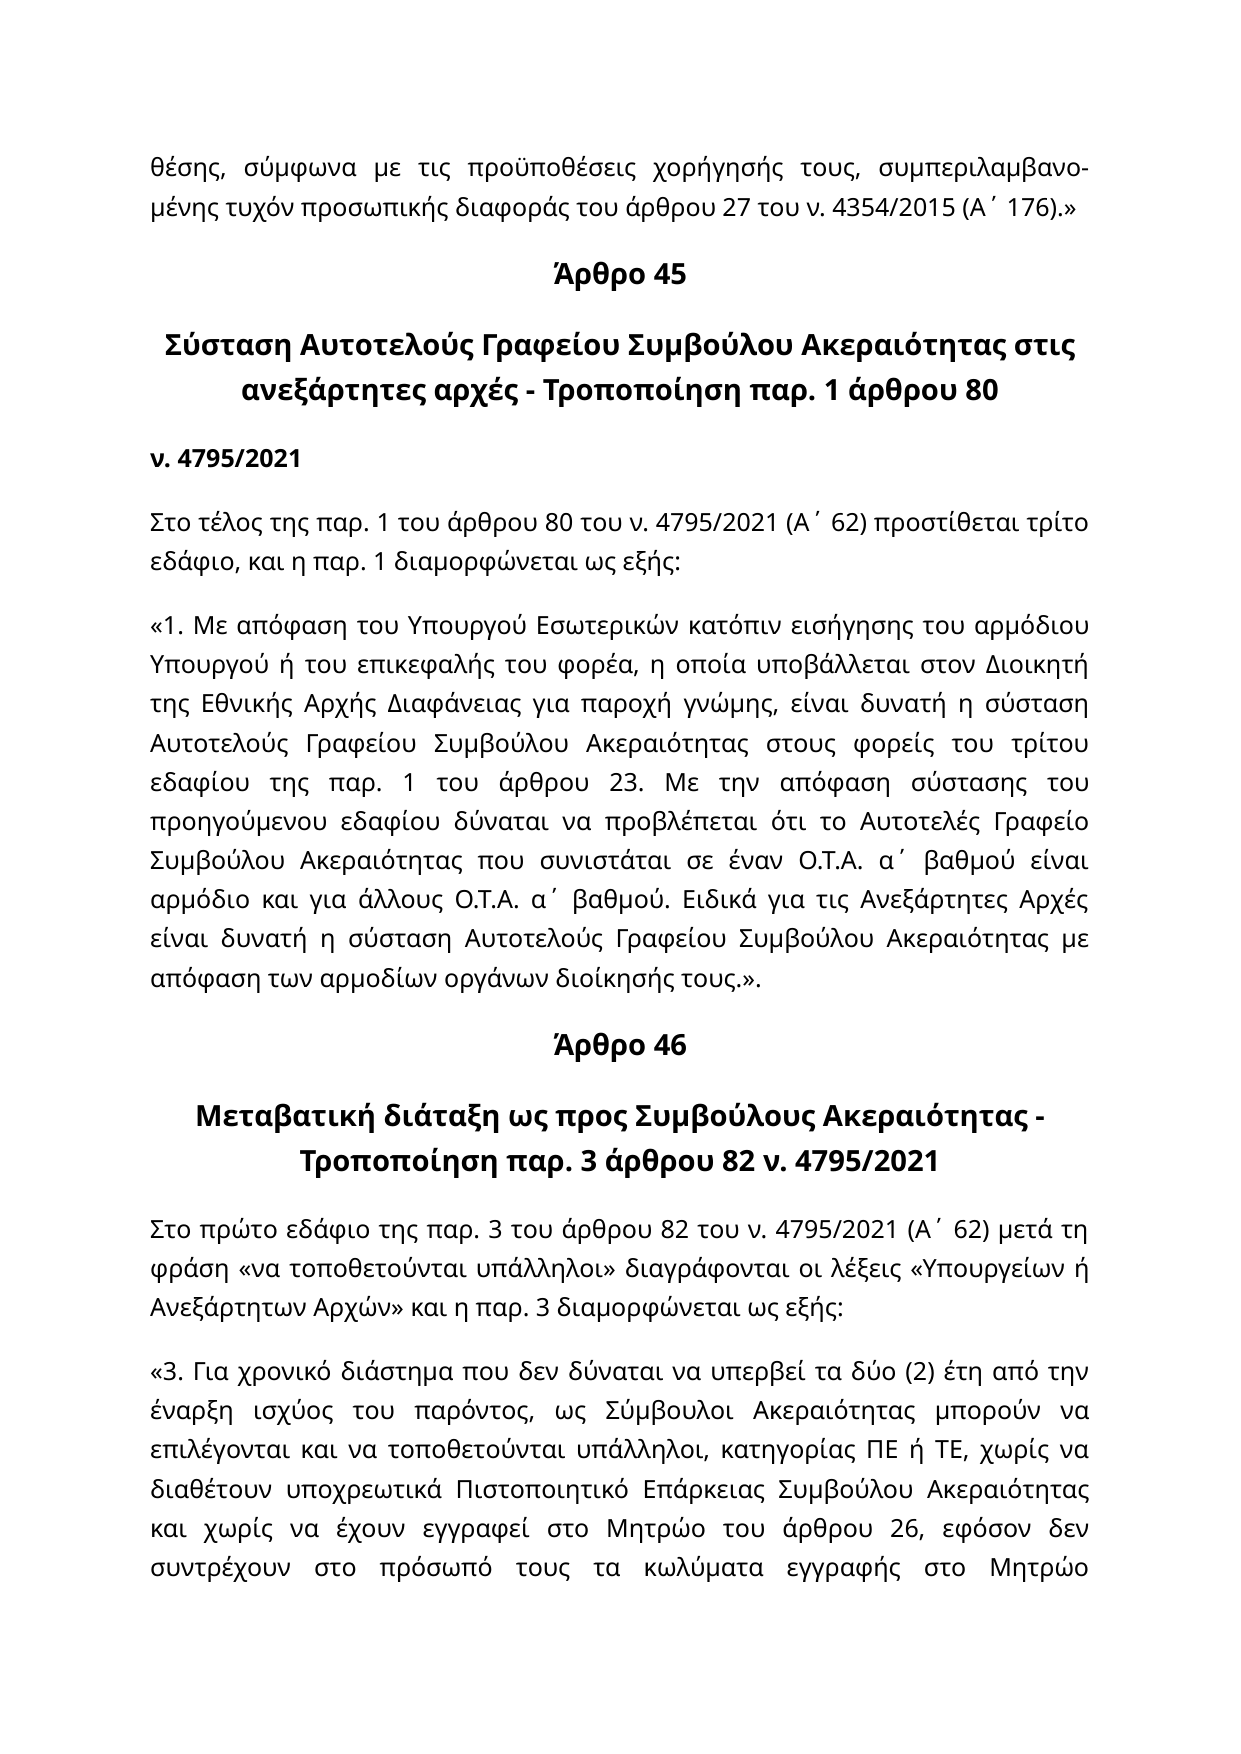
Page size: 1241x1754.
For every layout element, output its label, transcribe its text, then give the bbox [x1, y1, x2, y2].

text Στο τέλος της παρ. 1 του άρθρου 80 του ν. 4795/2021 (Α΄ 62) προστίθεται τρίτο εδάφιο, και η παρ. 1 διαμορφώνεται ως εξής: [150, 504, 1090, 578]
subtitle Άρθρο 45 [150, 253, 1090, 293]
subtitle Σύσταση Αυτοτελούς Γραφείου Συμβούλου Ακεραιότητας στις ανεξάρτητες αρχές - Τροποποίηση παρ. 1 άρθρου 80 [150, 324, 1090, 409]
text Στο πρώτο εδάφιο της παρ. 3 του άρθρου 82 του ν. 4795/2021 (A΄ 62) μετά τη φράση «να τοποθετούνται υπάλληλοι» διαγράφονται οι λέξεις «Υπουργείων ή Ανεξάρτητων Αρχών» και η παρ. 3 διαμορφώνεται ως εξής: [150, 1211, 1090, 1324]
text «1. Με απόφαση του Υπουργού Εσωτερικών κατόπιν εισήγησης του αρμόδιου Υπουργού ή του επικεφαλής του φορέα, η οποία υποβάλλεται στον Διοικητή της Εθνικής Αρχής Διαφάνειας για παροχή γνώμης, είναι δυνατή η σύσταση Αυτοτελούς Γραφείου Συμβούλου Ακεραιότητας στους φορείς του τρίτου εδαφίου της παρ. 1 του άρθρου 23. Με την απόφαση σύστασης του προηγούμενου εδαφίου δύναται να προβλέπεται ότι το Αυτοτελές Γραφείο Συμβούλου Ακεραιότητας που συνιστάται σε έναν Ο.Τ.Α. α΄ βαθμού είναι αρμόδιο και για άλλους Ο.Τ.Α. α΄ βαθμού. Ειδικά για τις Ανεξάρτητες Αρχές είναι δυνατή η σύσταση Αυτοτελούς Γραφείου Συμβούλου Ακεραιότητας με απόφαση των αρμοδίων οργάνων διοίκησής τους.». [150, 608, 1090, 994]
text «3. Για χρονικό διάστημα που δεν δύναται να υπερβεί τα δύο (2) έτη από την έναρξη ισχύος του παρόντος, ως Σύμβουλοι Ακεραιότητας μπορούν να επιλέγονται και να τοποθετούνται υπάλληλοι, κατηγορίας ΠΕ ή ΤΕ, χωρίς να διαθέτουν υποχρεωτικά Πιστοποιητικό Επάρκειας Συμβούλου Ακεραιότητας και χωρίς να έχουν εγγραφεί στο Μητρώο του άρθρου 26, εφόσον δεν συντρέχουν στο πρόσωπό τους τα κωλύματα εγγραφής στο Μητρώο [150, 1354, 1090, 1584]
subtitle Μεταβατική διάταξη ως προς Συμβούλους Ακεραιότητας - Τροποποίηση παρ. 3 άρθρου 82 ν. 4795/2021 [150, 1095, 1090, 1180]
subtitle Άρθρο 46 [150, 1024, 1090, 1064]
text ν. 4795/2021 [150, 440, 1090, 474]
text θέσης, σύμφωνα με τις προϋποθέσεις χορήγησής τους, συμπεριλαμβανο- μένης τυχόν προσωπικής διαφοράς του άρθρου 27 του ν. 4354/2015 (Α΄ 176).» [150, 150, 1090, 223]
